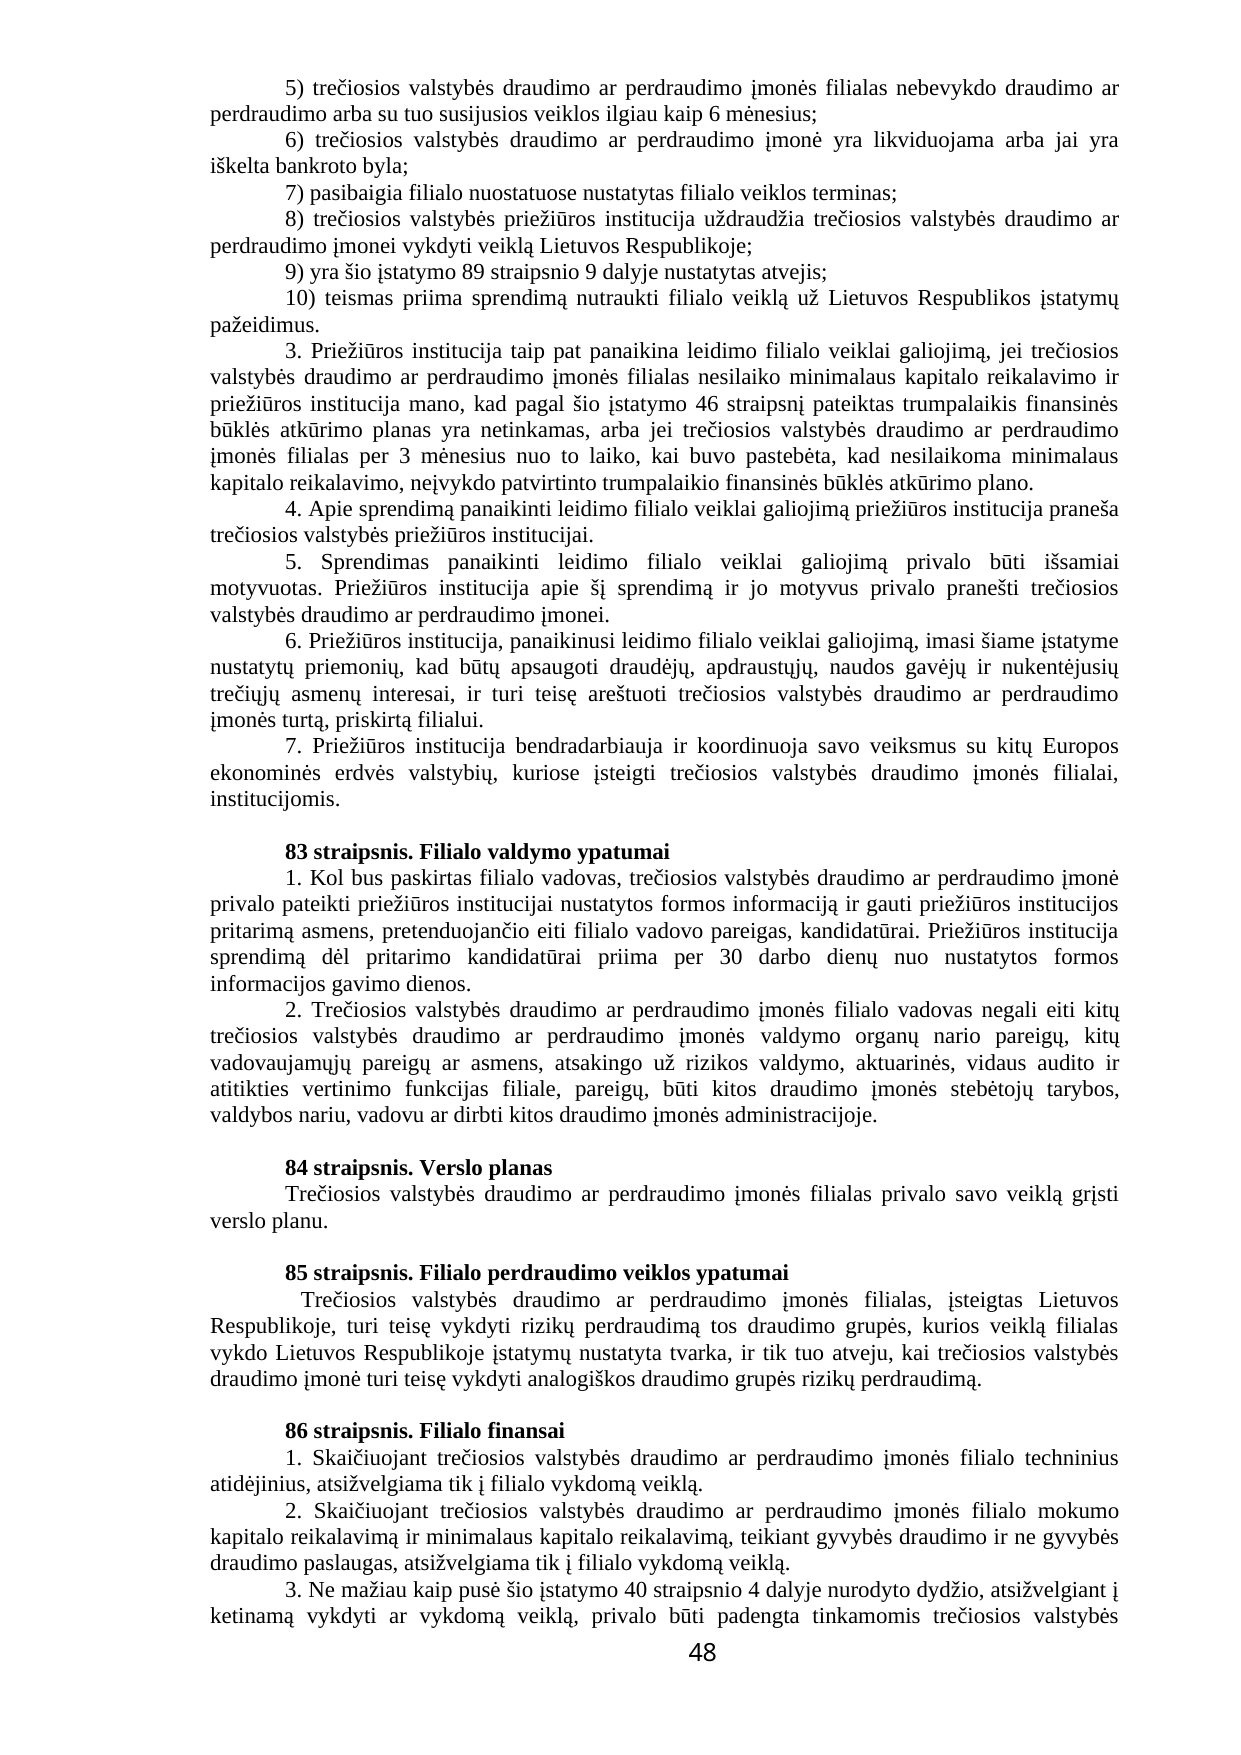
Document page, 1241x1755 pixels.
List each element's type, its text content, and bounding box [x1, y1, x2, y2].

text 7) pasibaigia filialo nuostatuose nustatytas filialo veiklos terminas; [210, 179, 1120, 205]
text Trečiosios valstybės draudimo ar perdraudimo įmonės filialas, įsteigtas Lietuvos Respublikoje, turi teisę vykdyti rizikų perdraudimą tos draudimo grupės, kurios veiklą filialas vykdo Lietuvos Respublikoje įstatymų nustatyta tvarka, ir tik tuo atveju, kai trečiosios valstybės draudimo įmonė turi teisę vykdyti analogiškos draudimo grupės rizikų perdraudimą. [210, 1286, 1120, 1391]
text 5. Sprendimas panaikinti leidimo filialo veiklai galiojimą privalo būti išsamiai motyvuotas. Priežiūros institucija apie šį sprendimą ir jo motyvus privalo pranešti trečiosios valstybės draudimo ar perdraudimo įmonei. [210, 548, 1120, 627]
text 9) yra šio įstatymo 89 straipsnio 9 dalyje nustatytas atvejis; [210, 258, 1120, 284]
text 3. Ne mažiau kaip pusė šio įstatymo 40 straipsnio 4 dalyje nurodyto dydžio, atsižvelgiant į ketinamą vykdyti ar vykdomą veiklą, privalo būti padengta tinkamomis trečiosios valstybės [210, 1576, 1120, 1628]
text 2. Skaičiuojant trečiosios valstybės draudimo ar perdraudimo įmonės filialo mokumo kapitalo reikalavimą ir minimalaus kapitalo reikalavimą, teikiant gyvybės draudimo ir ne gyvybės draudimo paslaugas, atsižvelgiama tik į filialo vykdomą veiklą. [210, 1497, 1120, 1576]
text 84 straipsnis. Verslo planas [210, 1154, 1120, 1180]
text 3. Priežiūros institucija taip pat panaikina leidimo filialo veiklai galiojimą, jei trečiosios valstybės draudimo ar perdraudimo įmonės filialas nesilaiko minimalaus kapitalo reikalavimo ir priežiūros institucija mano, kad pagal šio įstatymo 46 straipsnį pateiktas trumpalaikis finansinės būklės atkūrimo planas yra netinkamas, arba jei trečiosios valstybės draudimo ar perdraudimo įmonės filialas per 3 mėnesius nuo to laiko, kai buvo pastebėta, kad nesilaikoma minimalaus kapitalo reikalavimo, neįvykdo patvirtinto trumpalaikio finansinės būklės atkūrimo plano. [210, 337, 1120, 495]
text 8) trečiosios valstybės priežiūros institucija uždraudžia trečiosios valstybės draudimo ar perdraudimo įmonei vykdyti veiklą Lietuvos Respublikoje; [210, 205, 1120, 258]
text 5) trečiosios valstybės draudimo ar perdraudimo įmonės filialas nebevykdo draudimo ar perdraudimo arba su tuo susijusios veiklos ilgiau kaip 6 mėnesius; [210, 73, 1120, 126]
text Trečiosios valstybės draudimo ar perdraudimo įmonės filialas privalo savo veiklą grįsti verslo planu. [210, 1180, 1120, 1233]
text 6. Priežiūros institucija, panaikinusi leidimo filialo veiklai galiojimą, imasi šiame įstatyme nustatytų priemonių, kad būtų apsaugoti draudėjų, apdraustųjų, naudos gavėjų ir nukentėjusių trečiųjų asmenų interesai, ir turi teisę areštuoti trečiosios valstybės draudimo ar perdraudimo įmonės turtą, priskirtą filialui. [210, 627, 1120, 732]
text 1. Skaičiuojant trečiosios valstybės draudimo ar perdraudimo įmonės filialo techninius atidėjinius, atsižvelgiama tik į filialo vykdomą veiklą. [210, 1444, 1120, 1497]
subtitle 85 straipsnis. Filialo perdraudimo veiklos ypatumai [210, 1259, 1120, 1286]
text 2. Trečiosios valstybės draudimo ar perdraudimo įmonės filialo vadovas negali eiti kitų trečiosios valstybės draudimo ar perdraudimo įmonės valdymo organų nario pareigų, kitų vadovaujamųjų pareigų ar asmens, atsakingo už rizikos valdymo, aktuarinės, vidaus audito ir atitikties vertinimo funkcijas filiale, pareigų, būti kitos draudimo įmonės stebėtojų tarybos, valdybos nariu, vadovu ar dirbti kitos draudimo įmonės administracijoje. [210, 996, 1120, 1128]
text 4. Apie sprendimą panaikinti leidimo filialo veiklai galiojimą priežiūros institucija praneša trečiosios valstybės priežiūros institucijai. [210, 495, 1120, 548]
subtitle 83 straipsnis. Filialo valdymo ypatumai [210, 838, 1120, 864]
text 1. Kol bus paskirtas filialo vadovas, trečiosios valstybės draudimo ar perdraudimo įmonė privalo pateikti priežiūros institucijai nustatytos formos informaciją ir gauti priežiūros institucijos pritarimą asmens, pretenduojančio eiti filialo vadovo pareigas, kandidatūrai. Priežiūros institucija sprendimą dėl pritarimo kandidatūrai priima per 30 darbo dienų nuo nustatytos formos informacijos gavimo dienos. [210, 864, 1120, 996]
text 6) trečiosios valstybės draudimo ar perdraudimo įmonė yra likviduojama arba jai yra iškelta bankroto byla; [210, 126, 1120, 179]
text 7. Priežiūros institucija bendradarbiauja ir koordinuoja savo veiksmus su kitų Europos ekonominės erdvės valstybių, kuriose įsteigti trečiosios valstybės draudimo įmonės filialai, institucijomis. [210, 732, 1120, 811]
text 86 straipsnis. Filialo finansai [210, 1418, 1120, 1444]
text 10) teismas priima sprendimą nutraukti filialo veiklą už Lietuvos Respublikos įstatymų pažeidimus. [210, 284, 1120, 337]
